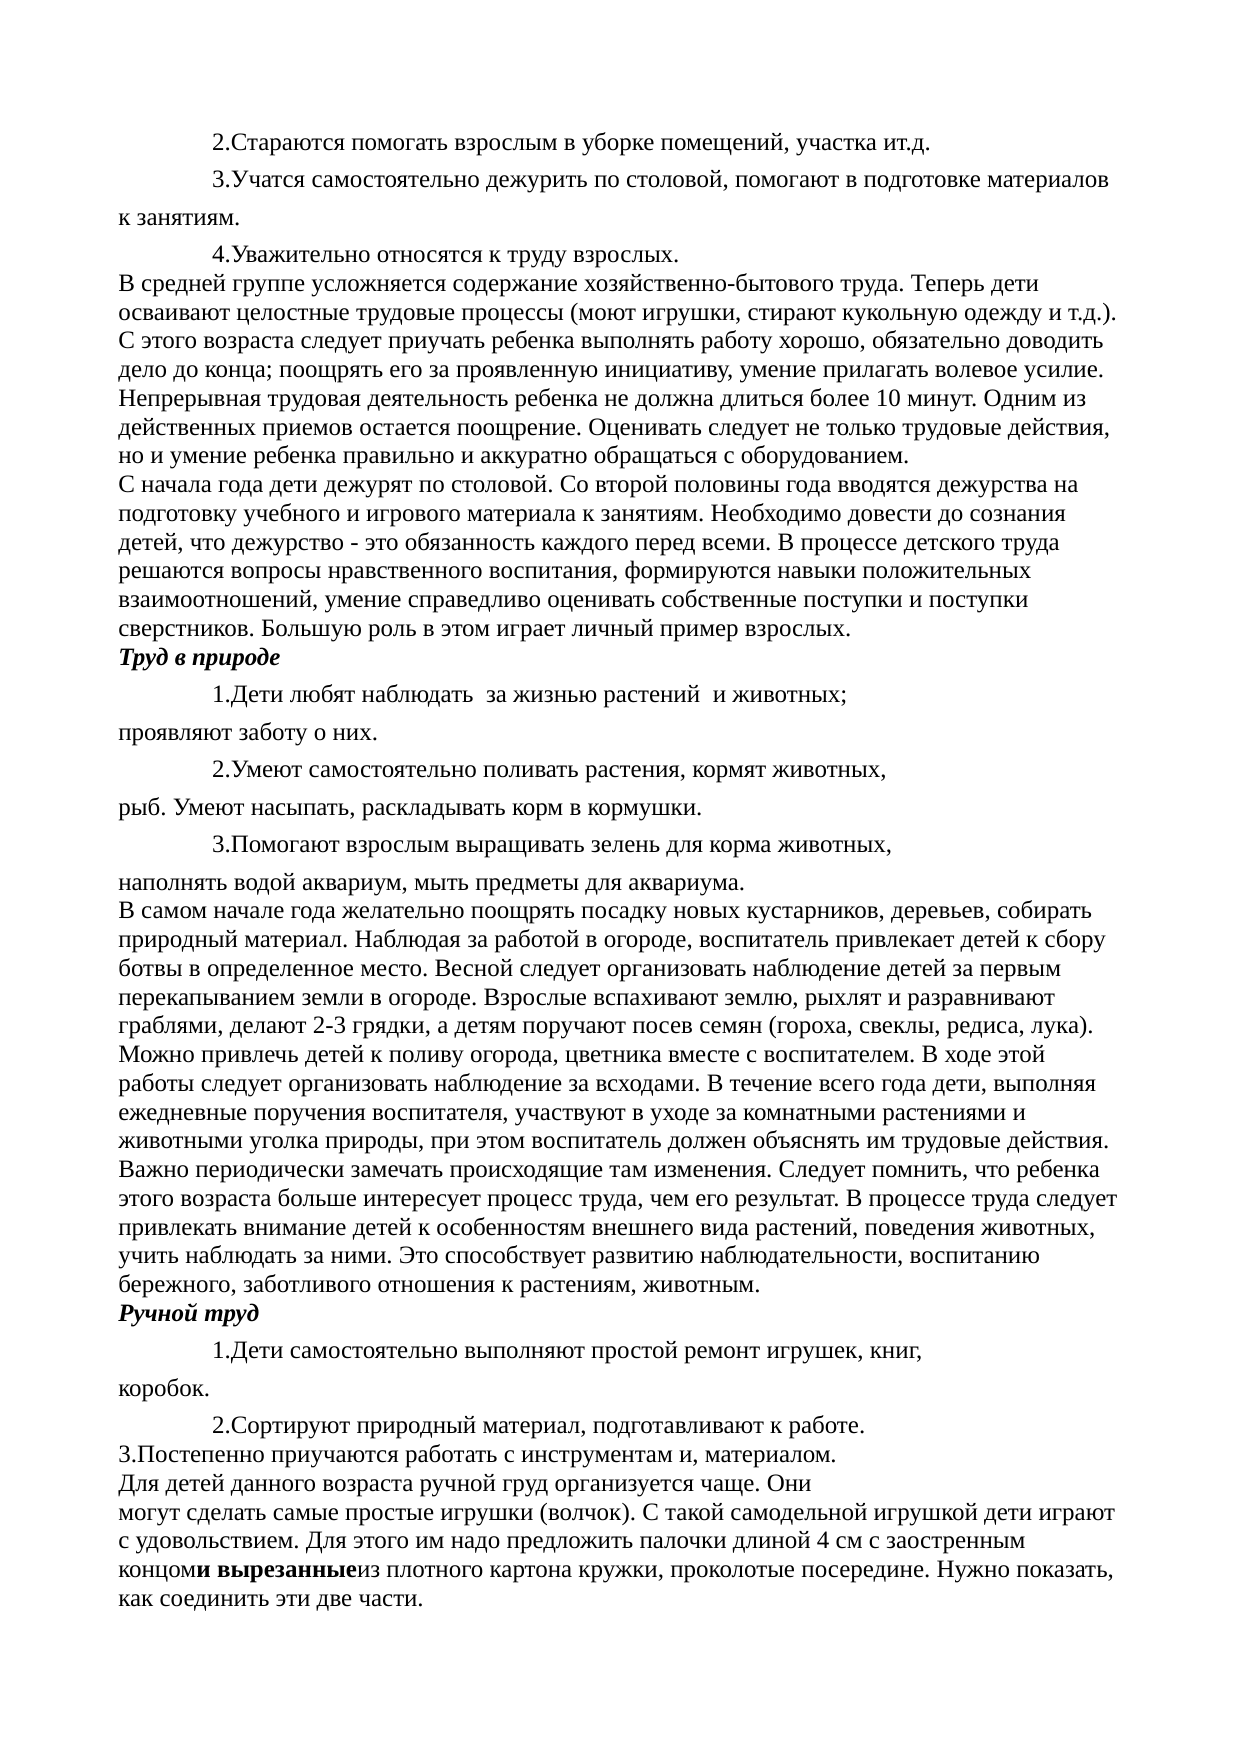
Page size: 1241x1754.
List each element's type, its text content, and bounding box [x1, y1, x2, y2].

list Уважительно относятся к труду взрослых. [118, 231, 1122, 268]
text могут сделать самые простые игрушки (волчок). С такой самодельной игрушкой дети играют с удовольствием. Для этого им надо предложить палочки длиной 4 см с заостренным концоми вырезанныеиз плотного картона кружки, проколотые посередине. Нужно показать, как соединить эти две части. [118, 1497, 1122, 1612]
list Дети самостоятельно выполняют простой ремонт игрушек, книг, коробок. [118, 1327, 1122, 1402]
list Сортируют природный материал, подготавливают к работе. [118, 1402, 1122, 1439]
text 3.Постепенно приучаются работать с инструментам и, материалом. Для детей данного возраста ручной груд организуется чаще. Они [118, 1439, 1122, 1497]
text В самом начале года желательно поощрять посадку новых кустарников, деревьев, собирать природный материал. Наблюдая за работой в огороде, воспитатель привлекает детей к сбору ботвы в определенное место. Весной следует организовать наблюдение детей за первым перекапыванием земли в огороде. Взрослые вспахивают землю, рыхлят и разравнивают граблями, делают 2-3 грядки, а детям поручают посев семян (гороха, свеклы, редиса, лука). Можно привлечь детей к поливу огорода, цветника вместе с воспитателем. В ходе этой работы следует организовать наблюдение за всходами. В течение всего года дети, выполняя ежедневные поручения воспитателя, участвуют в уходе за комнатными растениями и животными уголка природы, при этом воспитатель должен объяснять им трудовые действия. Важно периодически замечать происходящие там изменения. Следует помнить, что ребенка этого возраста больше интересует процесс труда, чем его результат. В процессе труда следует привлекать внимание детей к особенностям внешнего вида растений, поведения животных, учить наблюдать за ними. Это способствует развитию наблюдательности, воспитанию бережного, заботливого отношения к растениям, животным. [118, 896, 1122, 1298]
text дело до конца; поощрять его за проявленную инициативу, умение прилагать волевое усилие. Непрерывная трудовая деятельность ребенка не должна длиться более 10 минут. Одним из действенных приемов остается поощрение. Оценивать следует не только трудовые действия, но и умение ребенка правильно и аккуратно обращаться с оборудованием. [118, 354, 1122, 469]
text Труд в природе [118, 642, 1122, 671]
list Дети любят наблюдать за жизнью растений и животных; проявляют заботу о них. [118, 671, 1122, 746]
text Ручной труд [118, 1298, 1122, 1327]
list Помогают взрослым выращивать зелень для корма животных, наполнять водой аквариум, мыть предметы для аквариума. [118, 821, 1122, 896]
list Умеют самостоятельно поливать растения, кормят животных, рыб. Умеют насыпать, раскладывать корм в кормушки. [118, 746, 1122, 821]
text В средней группе усложняется содержание хозяйственно-бытового труда. Теперь дети осваивают целостные трудовые процессы (моют игрушки, стирают кукольную одежду и т.д.). С этого возраста следует приучать ребенка выполнять работу хорошо, обязательно доводить [118, 268, 1122, 354]
list Учатся самостоятельно дежурить по столовой, помогают в подготовке материалов к занятиям. [118, 156, 1122, 231]
list Стараются помогать взрослым в уборке помещений, участка ит.д. [118, 118, 1122, 156]
text С начала года дети дежурят по столовой. Со второй половины года вводятся дежурства на подготовку учебного и игрового материала к занятиям. Необходимо довести до сознания детей, что дежурство - это обязанность каждого перед всеми. В процессе детского труда решаются вопросы нравственного воспитания, формируются навыки положительных взаимоотношений, умение справедливо оценивать собственные поступки и поступки сверстников. Большую роль в этом играет личный пример взрослых. [118, 469, 1122, 642]
